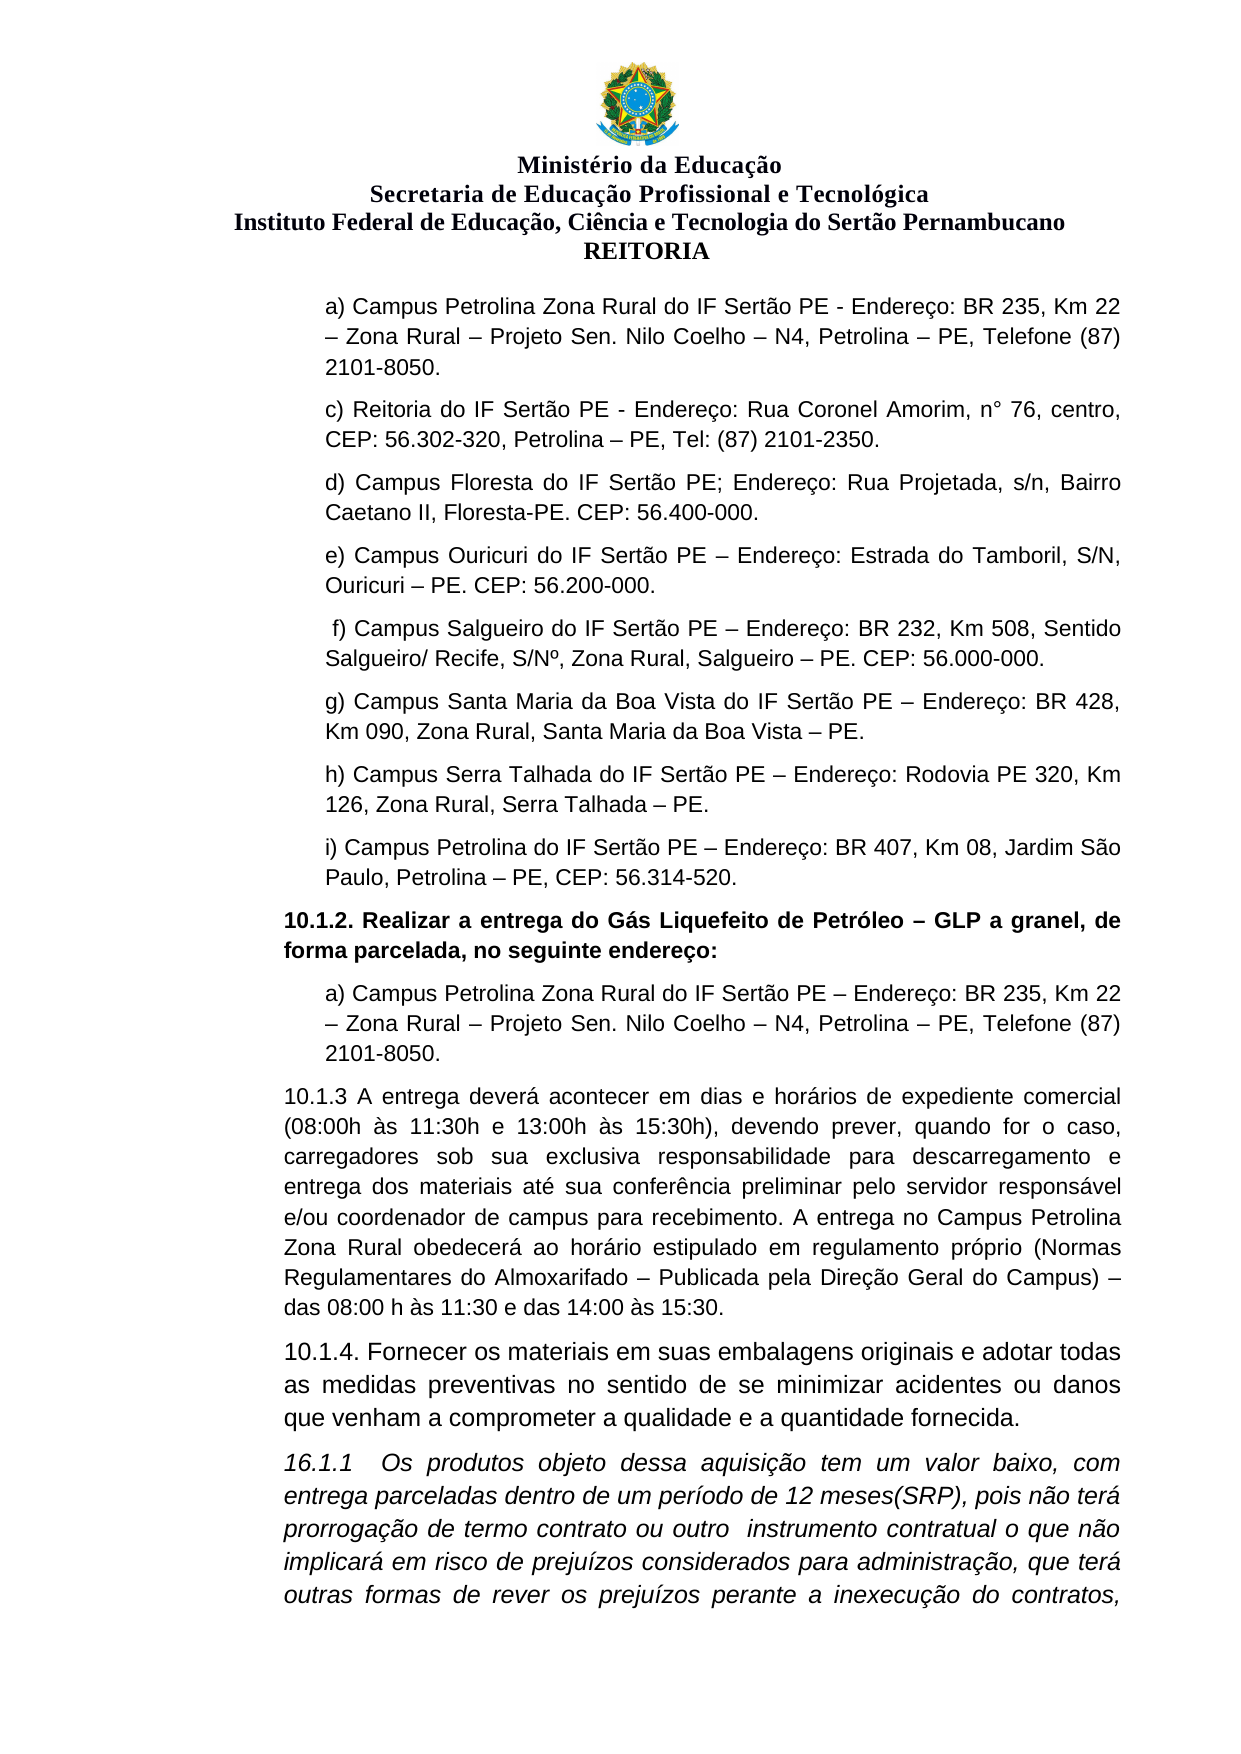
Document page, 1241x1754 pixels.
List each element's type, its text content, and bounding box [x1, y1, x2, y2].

list 10.1.2. Realizar a entrega do Gás Liquefeito de Petróleo – GLP a granel, de forma parcelada, no seguinte endereço: [283, 907, 1122, 963]
list h) Campus Serra Talhada do IF Sertão PE – Endereço: Rodovia PE 320, Km 126, Zona Rural, Serra Talhada – PE. [325, 761, 1122, 817]
list i) Campus Petrolina do IF Sertão PE – Endereço: BR 407, Km 08, Jardim São Paulo, Petrolina – PE, CEP: 56.314-520. [325, 834, 1122, 890]
list d) Campus Floresta do IF Sertão PE; Endereço: Rua Projetada, s/n, Bairro Caetano II, Floresta-PE. CEP: 56.400-000. [325, 469, 1122, 526]
picture [596, 62, 679, 146]
list e) Campus Ouricuri do IF Sertão PE – Endereço: Estrada do Tamboril, S/N, Ouricuri – PE. CEP: 56.200-000. [325, 542, 1122, 598]
list 16.1.1 Os produtos objeto dessa aquisição tem um valor baixo, com entrega parceladas dentro de um período de 12 meses(SRP), pois não terá prorrogação de termo contrato ou outro instrumento contratual o que não implicará em risco de prejuízos considerados para administração, que terá outras formas de rever os prejuízos perante a inexecução do contratos, [283, 1448, 1122, 1609]
list 10.1.3 A entrega deverá acontecer em dias e horários de expediente comercial (08:00h às 11:30h e 13:00h às 15:30h), devendo prever, quando for o caso, carregadores sob sua exclusiva responsabilidade para descarregamento e entrega dos materiais até sua conferência preliminar pelo servidor responsável e/ou coordenador de campus para recebimento. A entrega no Campus Petrolina Zona Rural obedecerá ao horário estipulado em regulamento próprio (Normas Regulamentares do Almoxarifado – Publicada pela Direção Geral do Campus) – das 08:00 h às 11:30 e das 14:00 às 15:30. [283, 1083, 1122, 1320]
list c) Reitoria do IF Sertão PE - Endereço: Rua Coronel Amorim, n° 76, centro, CEP: 56.302-320, Petrolina – PE, Tel: (87) 2101-2350. [325, 396, 1122, 453]
list f) Campus Salgueiro do IF Sertão PE – Endereço: BR 232, Km 508, Sentido Salgueiro/ Recife, S/Nº, Zona Rural, Salgueiro – PE. CEP: 56.000-000. [325, 615, 1122, 671]
list a) Campus Petrolina Zona Rural do IF Sertão PE – Endereço: BR 235, Km 22 – Zona Rural – Projeto Sen. Nilo Coelho – N4, Petrolina – PE, Telefone (87) 2101-8050. [325, 979, 1122, 1066]
list g) Campus Santa Maria da Boa Vista do IF Sertão PE – Endereço: BR 428, Km 090, Zona Rural, Santa Maria da Boa Vista – PE. [325, 688, 1122, 744]
list a) Campus Petrolina Zona Rural do IF Sertão PE - Endereço: BR 235, Km 22 – Zona Rural – Projeto Sen. Nilo Coelho – N4, Petrolina – PE, Telefone (87) 2101-8050. [325, 293, 1122, 380]
list 10.1.4. Fornecer os materiais em suas embalagens originais e adotar todas as medidas preventivas no sentido de se minimizar acidentes ou danos que venham a comprometer a qualidade e a quantidade fornecida. [283, 1337, 1122, 1432]
